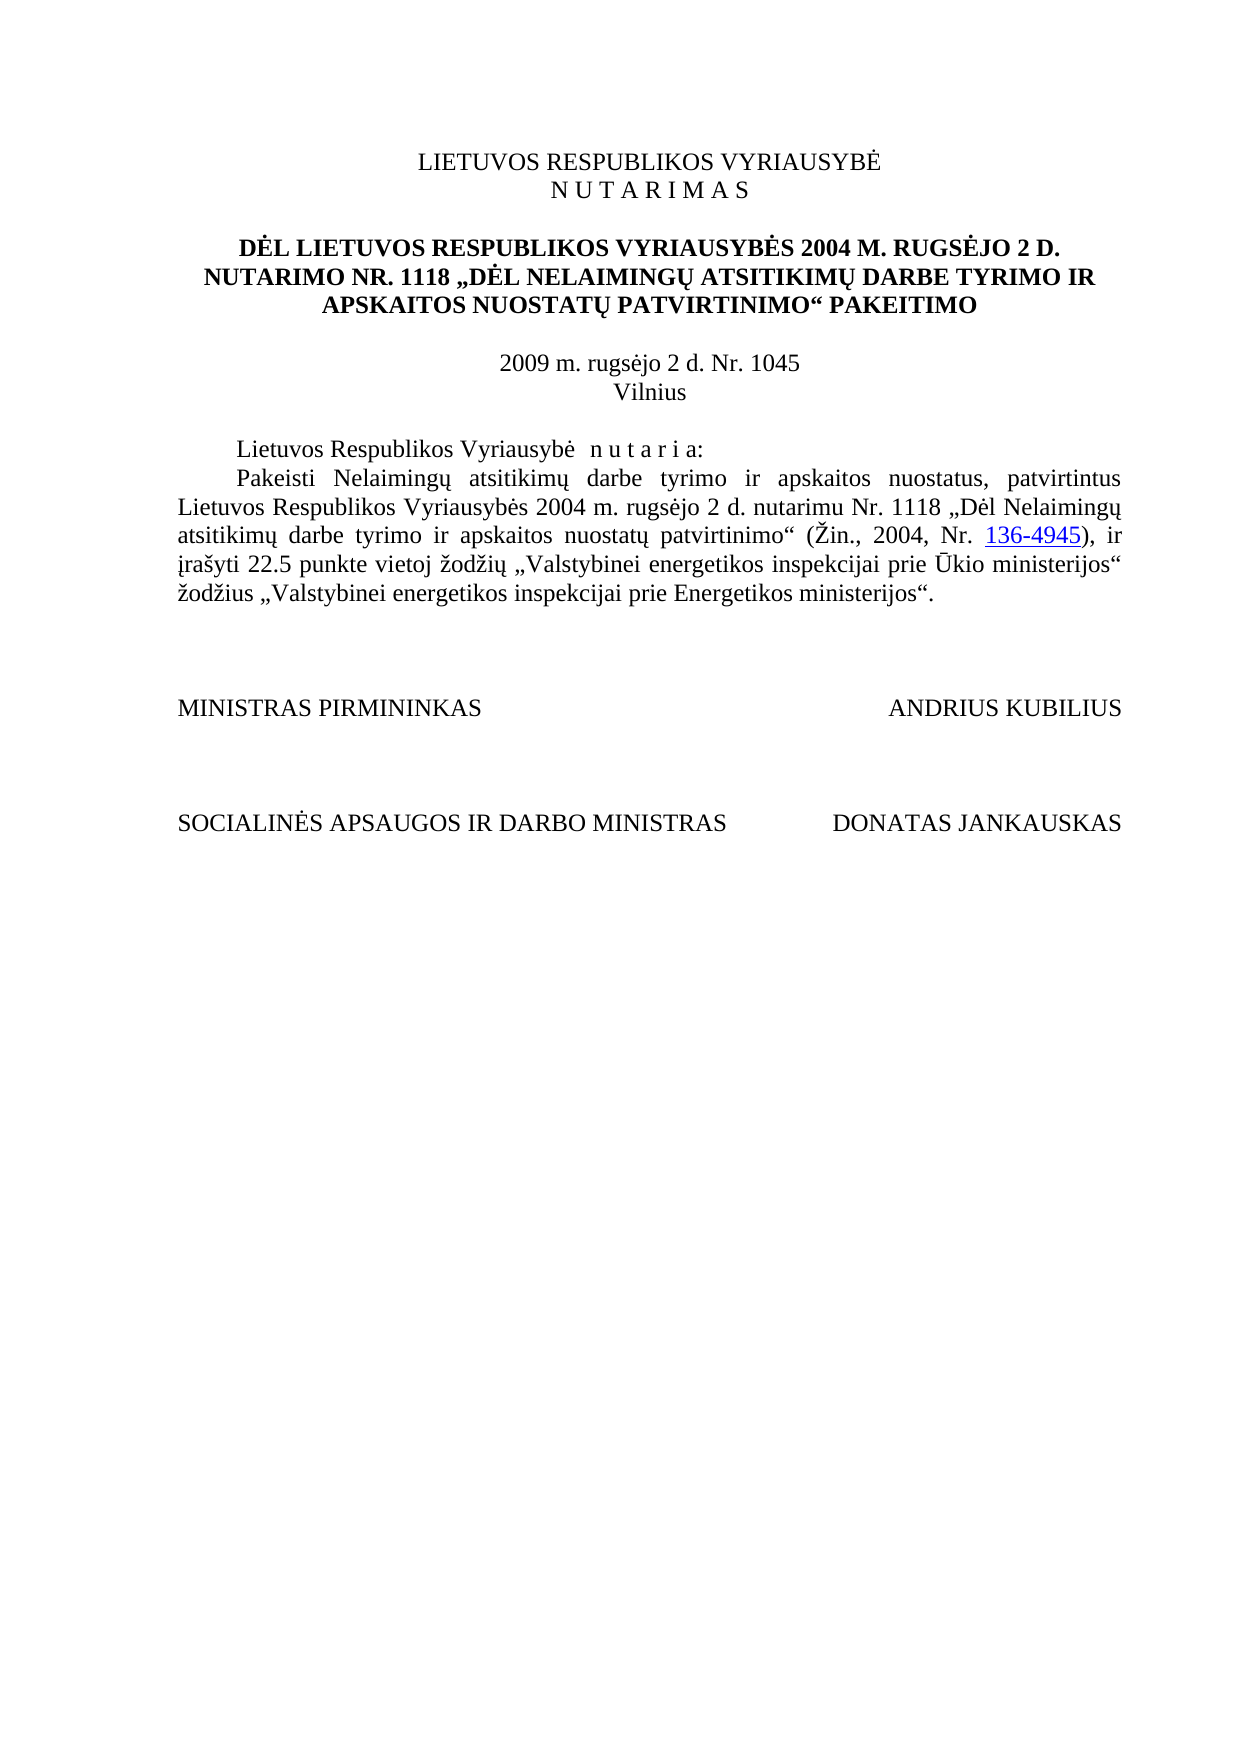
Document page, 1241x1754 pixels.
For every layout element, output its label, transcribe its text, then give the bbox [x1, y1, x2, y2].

text Vilnius [177, 377, 1122, 406]
text SOCIALINĖS APSAUGOS IR DARBO MINISTRAS DONATAS JANKAUSKAS [177, 808, 1122, 837]
text Lietuvos Respublikos Vyriausybė nutaria: [177, 434, 1122, 463]
text NUTARIMAS [177, 176, 1122, 204]
text MINISTRAS PIRMININKAS ANDRIUS KUBILIUS [177, 693, 1122, 722]
text Pakeisti Nelaimingų atsitikimų darbe tyrimo ir apskaitos nuostatus, patvirtintus Lietuvos Respublikos Vyriausybės 2004 m. rugsėjo 2 d. nutarimu Nr. 1118 „Dėl Nelaimingų atsitikimų darbe tyrimo ir apskaitos nuostatų patvirtinimo“ (Žin., 2004, Nr. 136-4945), ir įrašyti 22.5 punkte vietoj žodžių „Valstybinei energetikos inspekcijai prie Ūkio ministerijos“ žodžius „Valstybinei energetikos inspekcijai prie Energetikos ministerijos“. [177, 463, 1122, 607]
text DĖL Lietuvos Respublikos Vyriausybės 2004 m. rugsėjo 2 d. nutarimo Nr. 1118 „Dėl nelaimingų atsitikimų darbe tyrimo ir apskaitos nuostatų patvirtinimo“ Pakeitimo [177, 233, 1122, 319]
text 2009 m. rugsėjo 2 d. Nr. 1045 [177, 348, 1122, 377]
text Lietuvos Respublikos Vyriausybė [177, 147, 1122, 176]
